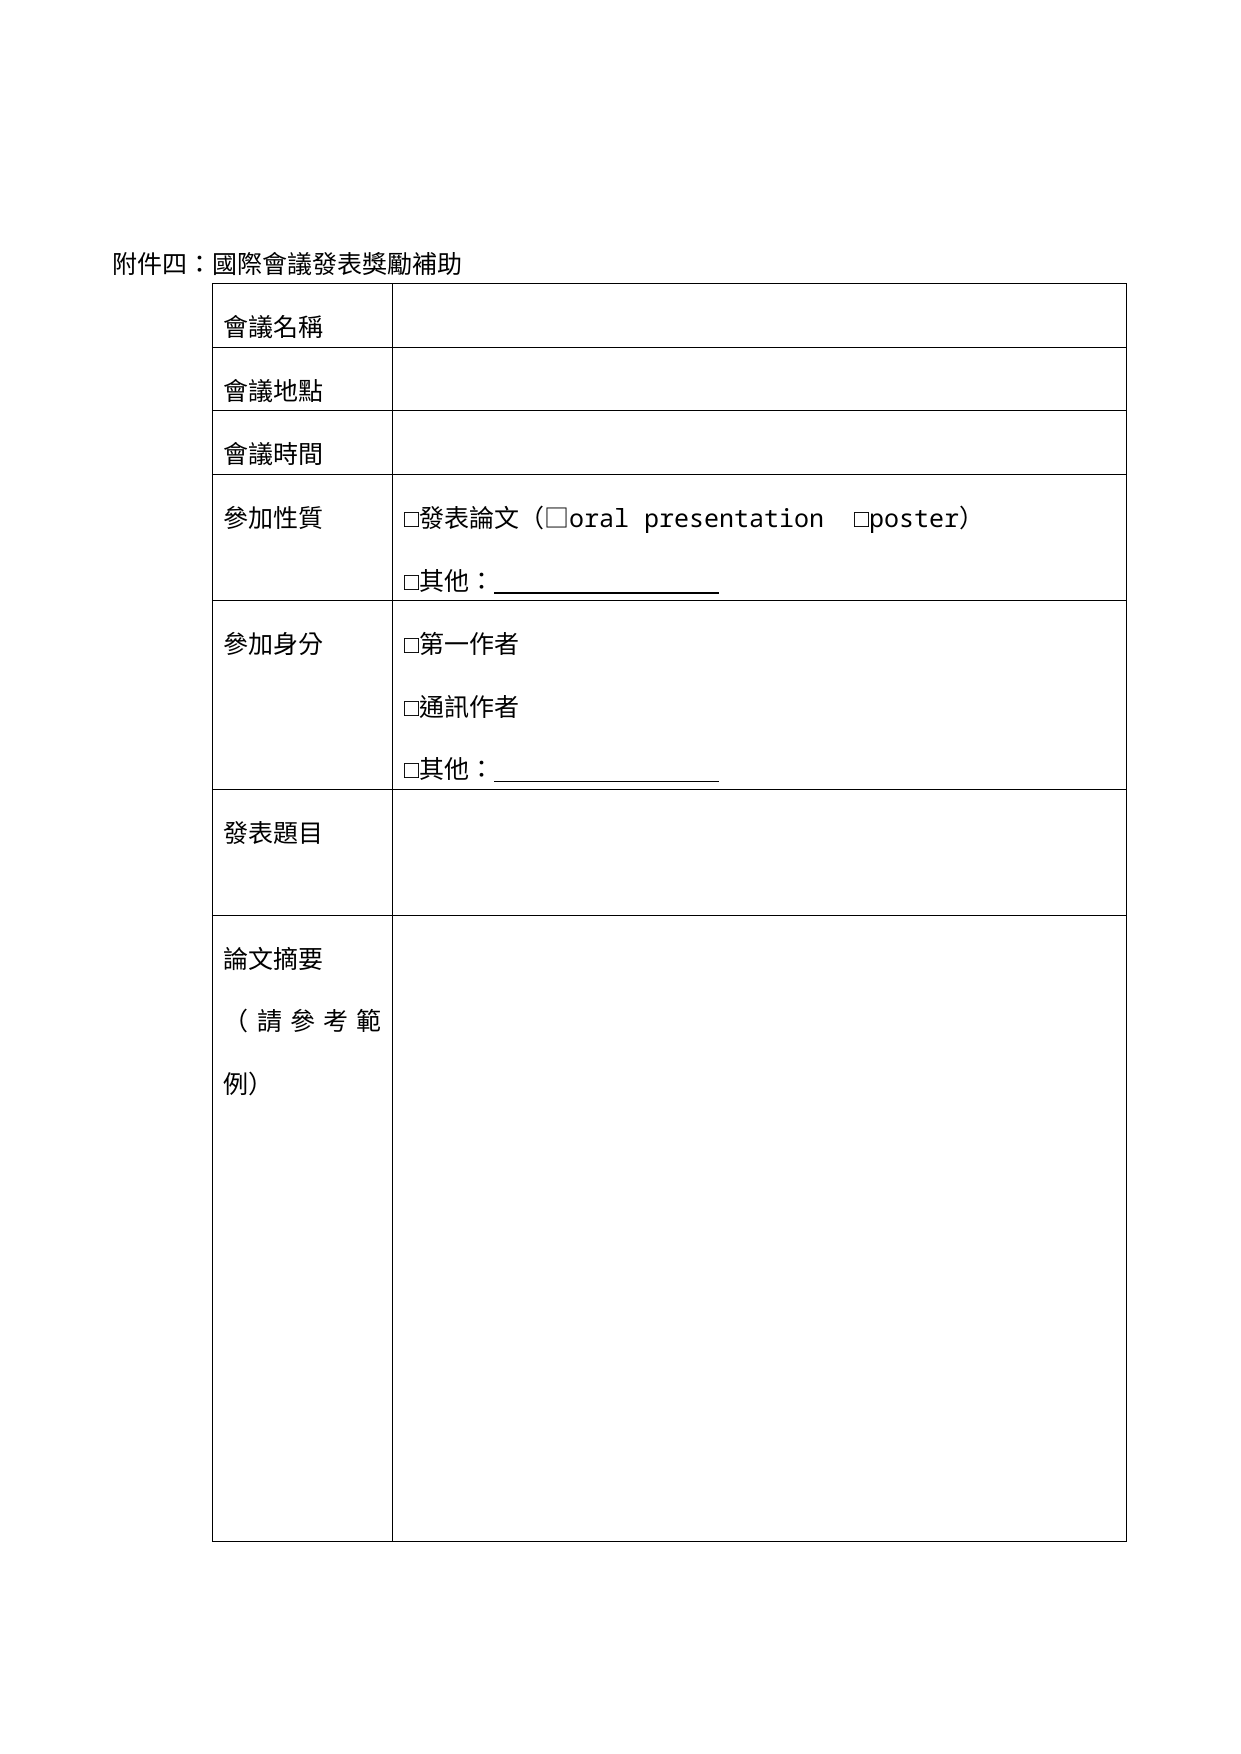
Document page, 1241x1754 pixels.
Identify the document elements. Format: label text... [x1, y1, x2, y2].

table_cell 發表題目 [213, 790, 392, 914]
table_cell [393, 348, 1126, 410]
table_cell [393, 411, 1126, 474]
table_header [393, 284, 1126, 347]
table_cell 參加身分 [213, 601, 392, 788]
table_cell 參加性質 [213, 475, 392, 600]
text 附件四：國際會議發表獎勵補助 [112, 221, 1128, 283]
table_cell □發表論文（□oral presentation □poster） □其他： [393, 475, 1126, 600]
table_cell [393, 790, 1126, 914]
table_cell 會議地點 [213, 348, 392, 410]
table_header 會議名稱 [213, 284, 392, 347]
table_cell □第一作者 □通訊作者 □其他： [393, 601, 1126, 788]
table_cell [393, 916, 1126, 1541]
table_cell 會議時間 [213, 411, 392, 474]
table_cell 論文摘要 （請參考範例） [213, 916, 392, 1541]
